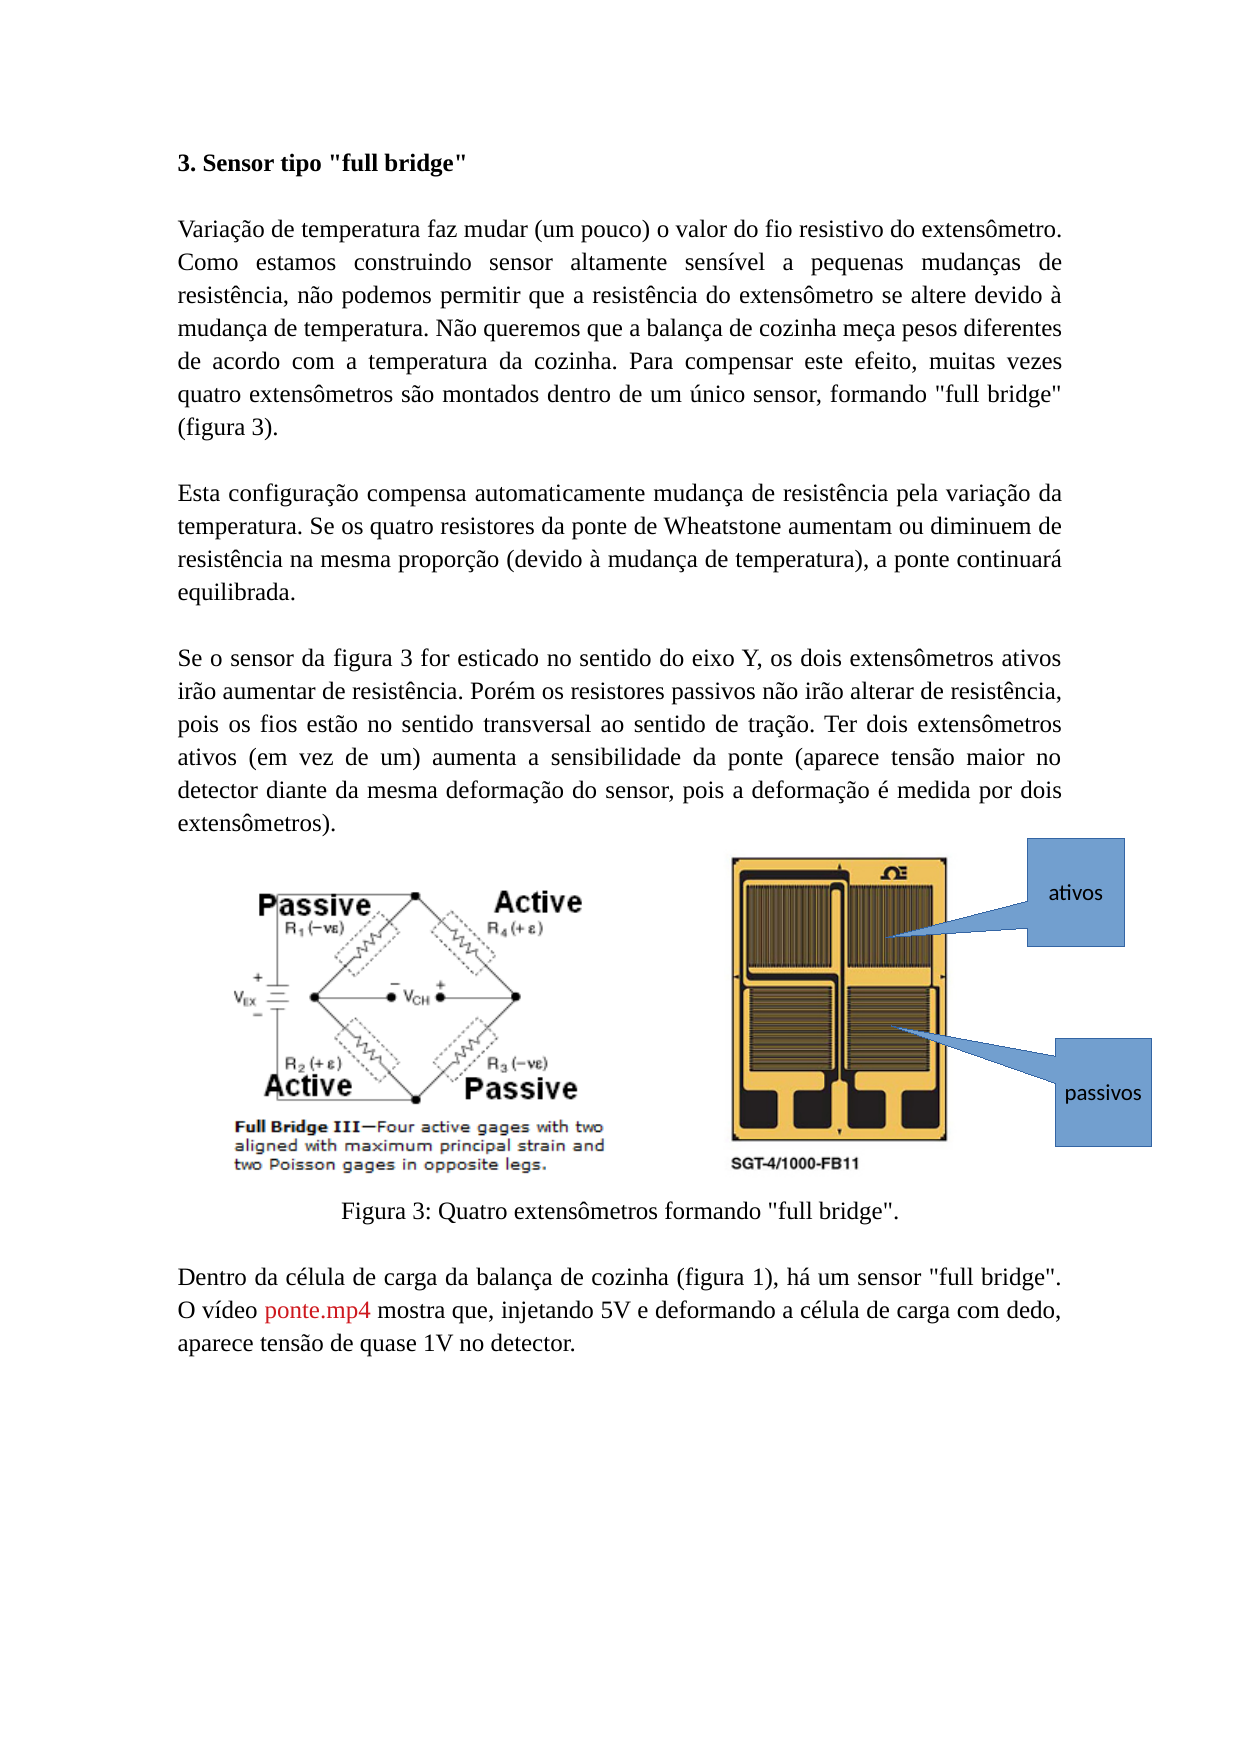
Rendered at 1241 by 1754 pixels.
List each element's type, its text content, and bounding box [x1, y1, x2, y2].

text Figura 3: Quatro extensômetros formando "full bridge". [177, 1196, 1063, 1224]
text Se o sensor da figura 3 for esticado no sentido do eixo Y, os dois extensômetros ativos irão aumentar de resistência. Porém os resistores passivos não irão alterar de resistência, pois os fios estão no sentido transversal ao sentido de tração. Ter dois extensômetros ativos (em vez de um) aumenta a sensibilidade da ponte (aparece tensão maior no detector diante da mesma deformação do sensor, pois a deformação é medida por dois extensômetros). [177, 643, 1063, 837]
picture [222, 880, 618, 1192]
text Esta configuração compensa automaticamente mudança de resistência pela variação da temperatura. Se os quatro resistores da ponte de Wheatstone aumentam ou diminuem de resistência na mesma proporção (devido à mudança de temperatura), a ponte continuará equilibrada. [177, 478, 1063, 606]
text Variação de temperatura faz mudar (um pouco) o valor do fio resistivo do extensômetro. Como estamos construindo sensor altamente sensível a pequenas mudanças de resistência, não podemos permitir que a resistência do extensômetro se altere devido à mudança de temperatura. Não queremos que a balança de cozinha meça pesos diferentes de acordo com a temperatura da cozinha. Para compensar este efeito, muitas vezes quatro extensômetros são montados dentro de um único sensor, formando "full bridge" (figura 3). [177, 214, 1063, 441]
text Dentro da célula de carga da balança de cozinha (figura 1), há um sensor "full bridge". O vídeo ponte.mp4 mostra que, injetando 5V e deformando a célula de carga com dedo, aparece tensão de quase 1V no detector. [177, 1262, 1063, 1357]
text 3. Sensor tipo "full bridge" [177, 148, 1063, 176]
picture [667, 841, 1018, 1192]
